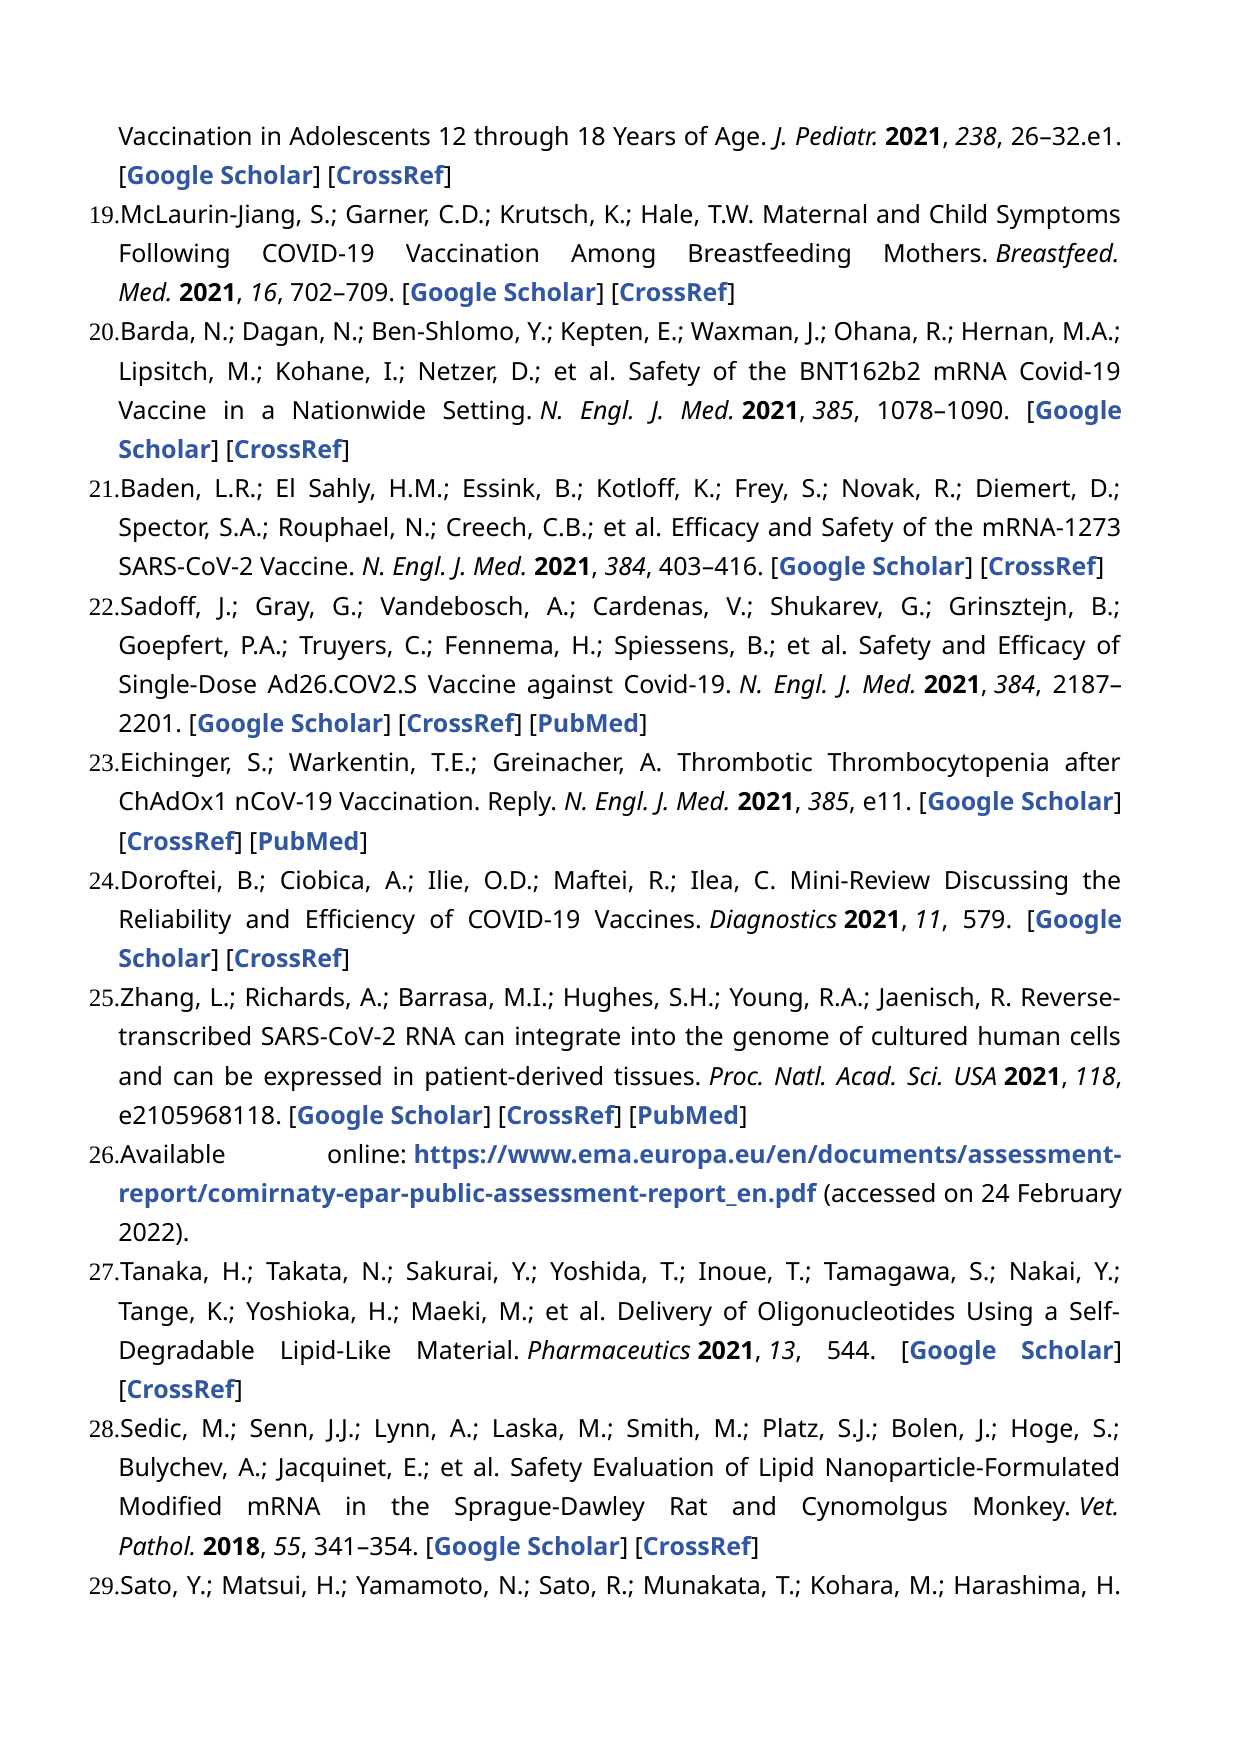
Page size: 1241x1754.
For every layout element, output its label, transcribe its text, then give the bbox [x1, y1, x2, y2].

list Doroftei, B.; Ciobica, A.; Ilie, O.D.; Maftei, R.; Ilea, C. Mini-Review Discussing the Reliability and Efficiency of COVID-19 Vaccines. Diagnostics 2021, 11, 579. [Google Scholar] [CrossRef] [118, 862, 1122, 975]
list Das, B.B.; Kohli, U.; Ramachandran, P.; Nguyen, H.H.; Greil, G.; Hussain, T.; Tandon, A.; Kane, C.; Avula, S.; Duru, C.; et al. Myopericarditis following mRNA COVID-19 Vaccination in Adolescents 12 through 18 Years of Age. J. Pediatr. 2021, 238, 26–32.e1. [Google Scholar] [CrossRef] [118, 118, 1122, 191]
list Zhang, L.; Richards, A.; Barrasa, M.I.; Hughes, S.H.; Young, R.A.; Jaenisch, R. Reverse-transcribed SARS-CoV-2 RNA can integrate into the genome of cultured human cells and can be expressed in patient-derived tissues. Proc. Natl. Acad. Sci. USA 2021, 118, e2105968118. [Google Scholar] [CrossRef] [PubMed] [118, 980, 1122, 1131]
list McLaurin-Jiang, S.; Garner, C.D.; Krutsch, K.; Hale, T.W. Maternal and Child Symptoms Following COVID-19 Vaccination Among Breastfeeding Mothers. Breastfeed. Med. 2021, 16, 702–709. [Google Scholar] [CrossRef] [118, 196, 1122, 309]
list Tanaka, H.; Takata, N.; Sakurai, Y.; Yoshida, T.; Inoue, T.; Tamagawa, S.; Nakai, Y.; Tange, K.; Yoshioka, H.; Maeki, M.; et al. Delivery of Oligonucleotides Using a Self-Degradable Lipid-Like Material. Pharmaceutics 2021, 13, 544. [Google Scholar] [CrossRef] [118, 1254, 1122, 1406]
list Sadoff, J.; Gray, G.; Vandebosch, A.; Cardenas, V.; Shukarev, G.; Grinsztejn, B.; Goepfert, P.A.; Truyers, C.; Fennema, H.; Spiessens, B.; et al. Safety and Efficacy of Single-Dose Ad26.COV2.S Vaccine against Covid-19. N. Engl. J. Med. 2021, 384, 2187–2201. [Google Scholar] [CrossRef] [PubMed] [118, 588, 1122, 740]
list Barda, N.; Dagan, N.; Ben-Shlomo, Y.; Kepten, E.; Waxman, J.; Ohana, R.; Hernan, M.A.; Lipsitch, M.; Kohane, I.; Netzer, D.; et al. Safety of the BNT162b2 mRNA Covid-19 Vaccine in a Nationwide Setting. N. Engl. J. Med. 2021, 385, 1078–1090. [Google Scholar] [CrossRef] [118, 314, 1122, 466]
list Baden, L.R.; El Sahly, H.M.; Essink, B.; Kotloff, K.; Frey, S.; Novak, R.; Diemert, D.; Spector, S.A.; Rouphael, N.; Creech, C.B.; et al. Efficacy and Safety of the mRNA-1273 SARS-CoV-2 Vaccine. N. Engl. J. Med. 2021, 384, 403–416. [Google Scholar] [CrossRef] [118, 471, 1122, 583]
list Sedic, M.; Senn, J.J.; Lynn, A.; Laska, M.; Smith, M.; Platz, S.J.; Bolen, J.; Hoge, S.; Bulychev, A.; Jacquinet, E.; et al. Safety Evaluation of Lipid Nanoparticle-Formulated Modified mRNA in the Sprague-Dawley Rat and Cynomolgus Monkey. Vet. Pathol. 2018, 55, 341–354. [Google Scholar] [CrossRef] [118, 1411, 1122, 1562]
list Sato, Y.; Matsui, H.; Yamamoto, N.; Sato, R.; Munakata, T.; Kohara, M.; Harashima, H. Highly specific delivery of siRNA to hepatocytes circumvents endothelial cell-mediated lipid nanoparticle-associated toxicity leading to the safe and efficacious decrease in the hepatitis B virus. J. Control. Release 2017, 266, 216–225. [Google Scholar] [CrossRef] [118, 1567, 1122, 1601]
list Available online: https://www.ema.europa.eu/en/documents/assessment-report/comirnaty-epar-public-assessment-report_en.pdf (accessed on 24 February 2022). [118, 1136, 1122, 1249]
list Eichinger, S.; Warkentin, T.E.; Greinacher, A. Thrombotic Thrombocytopenia after ChAdOx1 nCoV-19 Vaccination. Reply. N. Engl. J. Med. 2021, 385, e11. [Google Scholar] [CrossRef] [PubMed] [118, 745, 1122, 857]
